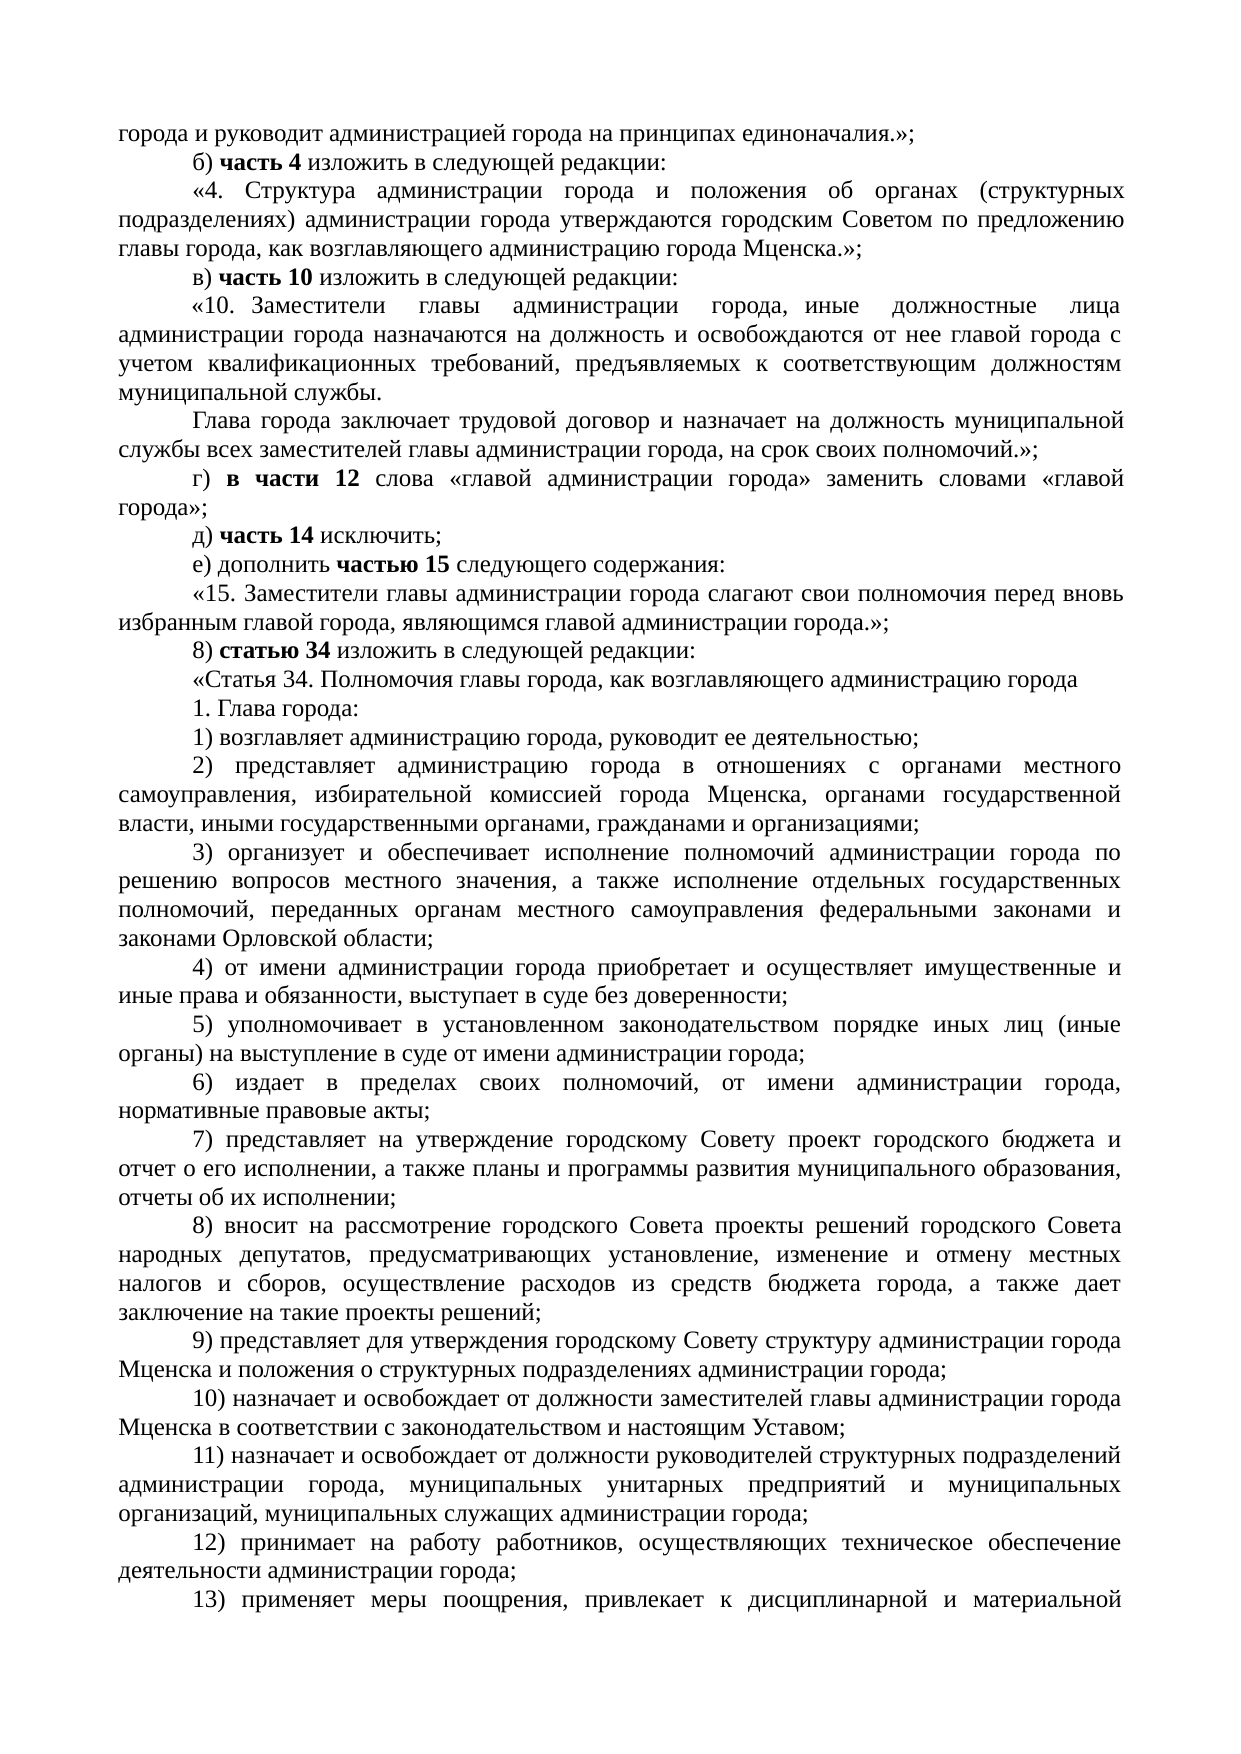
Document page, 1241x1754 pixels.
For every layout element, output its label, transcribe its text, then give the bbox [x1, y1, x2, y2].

text «4. Структура администрации города и положения об органах (структурных подразделениях) администрации города утверждаются городским Советом по предложению главы города, как возглавляющего администрацию города Мценска.»; [118, 176, 1125, 262]
text 1) возглавляет администрацию города, руководит ее деятельностью; [118, 722, 1122, 751]
text 10) назначает и освобождает от должности заместителей главы администрации города Мценска в соответствии с законодательством и настоящим Уставом; [118, 1383, 1122, 1441]
text 7) представляет на утверждение городскому Совету проект городского бюджета и отчет о его исполнении, а также планы и программы развития муниципального образования, отчеты об их исполнении; [118, 1124, 1122, 1211]
text 12) принимает на работу работников, осуществляющих техническое обеспечение деятельности администрации города; [118, 1527, 1122, 1584]
text 4) от имени администрации города приобретает и осуществляет имущественные и иные права и обязанности, выступает в суде без доверенности; [118, 952, 1122, 1009]
text «10. Заместители главы администрации города, иные должностные лица администрации города назначаются на должность и освобождаются от нее главой города с учетом квалификационных требований, предъявляемых к соответствующим должностям муниципальной службы. [118, 291, 1122, 406]
text города и руководит администрацией города на принципах единоначалия.»; [118, 118, 1125, 147]
text «Статья 34. Полномочия главы города, как возглавляющего администрацию города [118, 664, 1125, 693]
text 9) представляет для утверждения городскому Совету структуру администрации города Мценска и положения о структурных подразделениях администрации города; [118, 1326, 1122, 1383]
text д) часть 14 исключить; [118, 521, 1125, 549]
text 8) вносит на рассмотрение городского Совета проекты решений городского Совета народных депутатов, предусматривающих установление, изменение и отмену местных налогов и сборов, осуществление расходов из средств бюджета города, а также дает заключение на такие проекты решений; [118, 1211, 1122, 1326]
text 5) уполномочивает в установленном законодательством порядке иных лиц (иные органы) на выступление в суде от имени администрации города; [118, 1009, 1122, 1067]
text «15. Заместители главы администрации города слагают свои полномочия перед вновь избранным главой города, являющимся главой администрации города.»; [118, 578, 1125, 636]
text Глава города заключает трудовой договор и назначает на должность муниципальной службы всех заместителей главы администрации города, на срок своих полномочий.»; [118, 406, 1125, 463]
text г) в части 12 слова «главой администрации города» заменить словами «главой города»; [118, 463, 1125, 521]
text 11) назначает и освобождает от должности руководителей структурных подразделений администрации города, муниципальных унитарных предприятий и муниципальных организаций, муниципальных служащих администрации города; [118, 1441, 1122, 1527]
text 13) применяет меры поощрения, привлекает к дисциплинарной и материальной [118, 1584, 1122, 1613]
text е) дополнить частью 15 следующего содержания: [118, 549, 1125, 578]
text в) часть 10 изложить в следующей редакции: [118, 262, 1125, 291]
text б) часть 4 изложить в следующей редакции: [118, 147, 1125, 176]
text 3) организует и обеспечивает исполнение полномочий администрации города по решению вопросов местного значения, а также исполнение отдельных государственных полномочий, переданных органам местного самоуправления федеральными законами и законами Орловской области; [118, 837, 1122, 952]
text 8) статью 34 изложить в следующей редакции: [118, 636, 1125, 664]
text 1. Глава города: [118, 693, 1122, 722]
text 6) издает в пределах своих полномочий, от имени администрации города, нормативные правовые акты; [118, 1067, 1122, 1124]
text 2) представляет администрацию города в отношениях с органами местного самоуправления, избирательной комиссией города Мценска, органами государственной власти, иными государственными органами, гражданами и организациями; [118, 751, 1122, 837]
